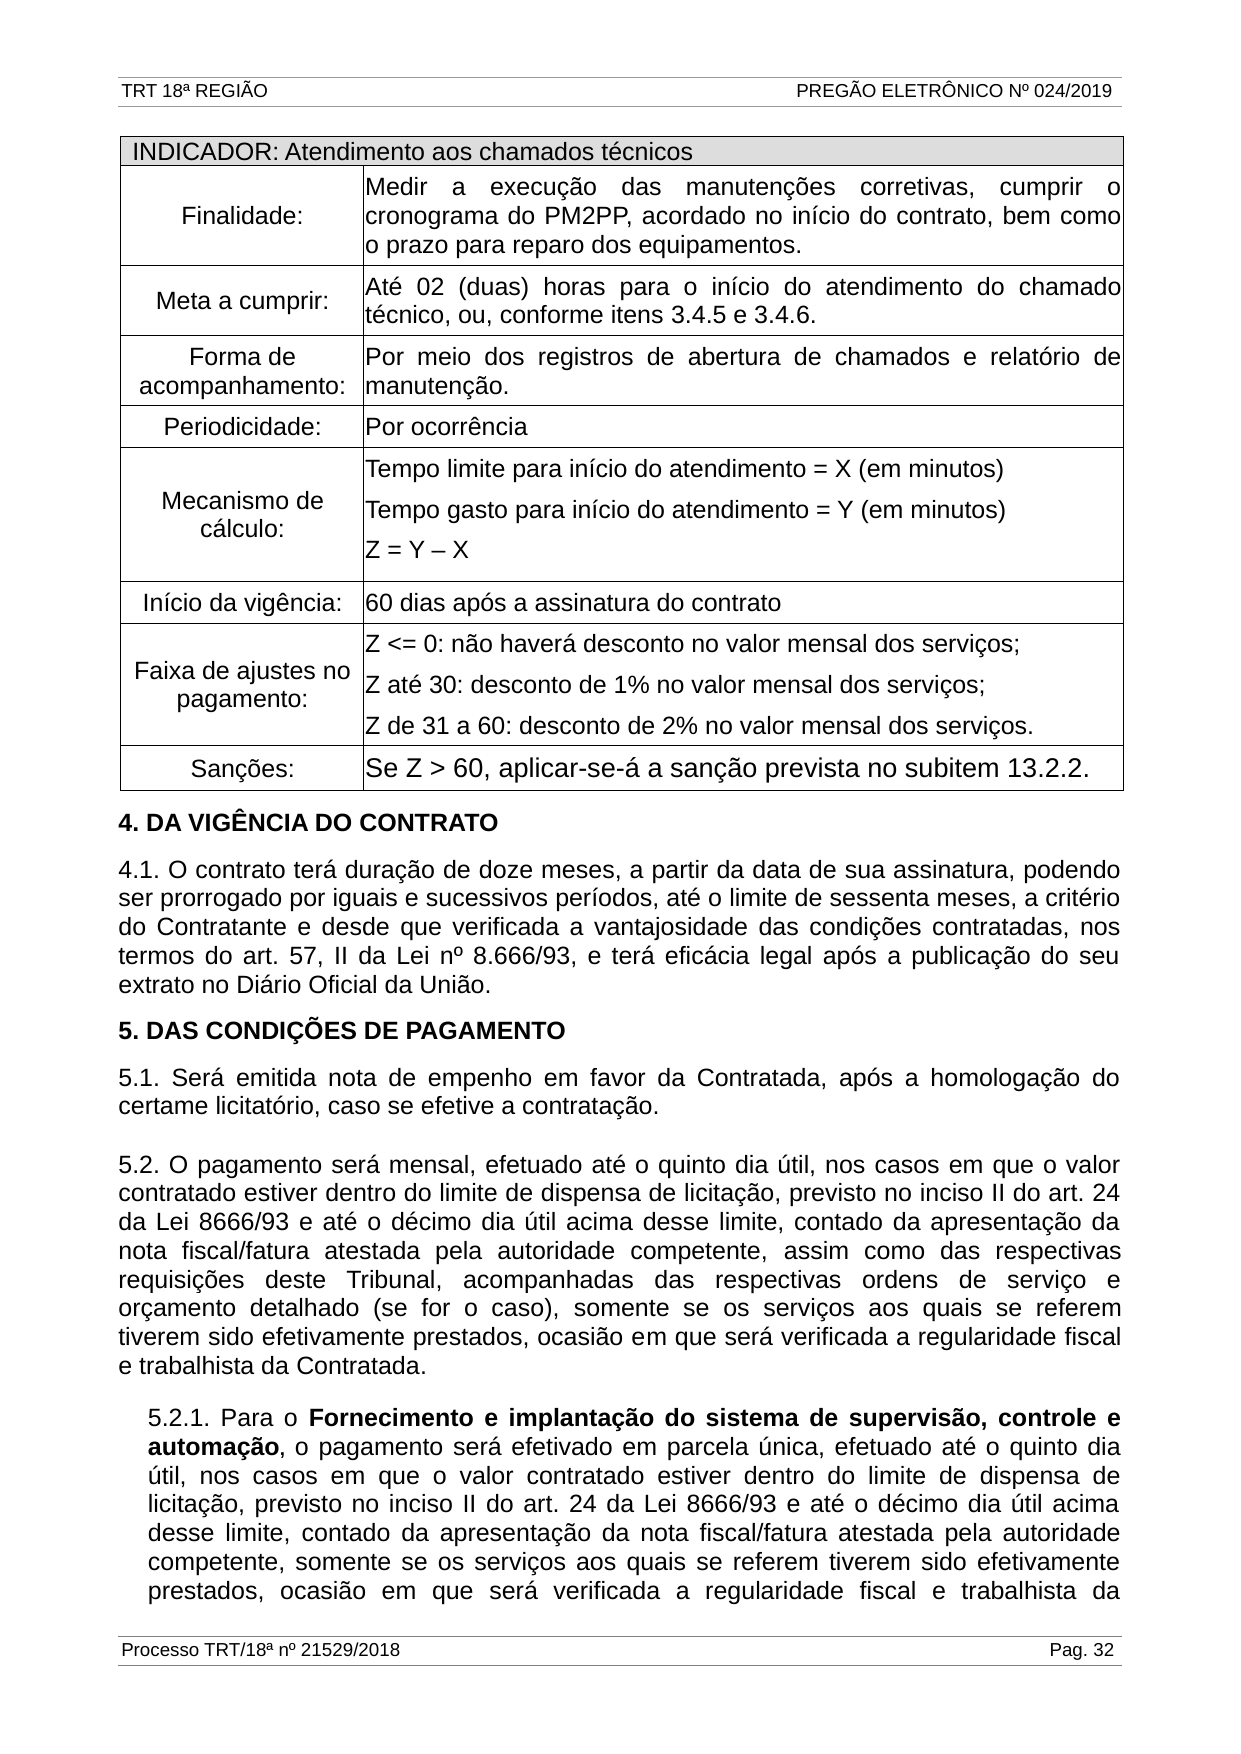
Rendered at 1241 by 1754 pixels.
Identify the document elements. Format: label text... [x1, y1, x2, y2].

text 5. DAS CONDIÇÕES DE PAGAMENTO [118, 1016, 1122, 1045]
table_cell Se Z > 60, aplicar-se-á a sanção prevista no subitem 13.2.2. [364, 746, 1123, 789]
table_cell Finalidade: [121, 166, 363, 264]
table_cell Faixa de ajustes no pagamento: [121, 624, 363, 745]
table_cell Por ocorrência [364, 406, 1123, 447]
text 4.1. O contrato terá duração de doze meses, a partir da data de sua assinatura, podendo ser prorrogado por iguais e sucessivos períodos, até o limite de sessenta meses, a critério do Contratante e desde que verificada a vantajosidade das condições contratadas, nos termos do art. 57, II da Lei nº 8.666/93, e terá eficácia legal após a publicação do seu extrato no Diário Oficial da União. [118, 855, 1122, 998]
table_cell Sanções: [121, 746, 363, 789]
table_cell Por meio dos registros de abertura de chamados e relatório de manutenção. [364, 336, 1123, 405]
text 5.1. Será emitida nota de empenho em favor da Contratada, após a homologação do certame licitatório, caso se efetive a contratação. [118, 1063, 1122, 1120]
table_cell Tempo limite para início do atendimento = X (em minutos) Tempo gasto para início do atendimento = Y (em minutos) Z = Y – X [364, 448, 1123, 581]
table_cell Até 02 (duas) horas para o início do atendimento do chamado técnico, ou, conforme itens 3.4.5 e 3.4.6. [364, 266, 1123, 335]
table_cell Periodicidade: [121, 406, 363, 447]
table_cell Medir a execução das manutenções corretivas, cumprir o cronograma do PM2PP, acordado no início do contrato, bem como o prazo para reparo dos equipamentos. [364, 166, 1123, 264]
table_cell Mecanismo de cálculo: [121, 448, 363, 581]
text 5.2. O pagamento será mensal, efetuado até o quinto dia útil, nos casos em que o valor contratado estiver dentro do limite de dispensa de licitação, previsto no inciso II do art. 24 da Lei 8666/93 e até o décimo dia útil acima desse limite, contado da apresentação da nota fiscal/fatura atestada pela autoridade competente, assim como das respectivas requisições deste Tribunal, acompanhadas das respectivas ordens de serviço e orçamento detalhado (se for o caso), somente se os serviços aos quais se referem tiverem sido efetivamente prestados, ocasião em que será verificada a regularidade fiscal e trabalhista da Contratada. [118, 1149, 1122, 1379]
text 5.2.1. Para o Fornecimento e implantação do sistema de supervisão, controle e automação, o pagamento será efetivado em parcela única, efetuado até o quinto dia útil, nos casos em que o valor contratado estiver dentro do limite de dispensa de licitação, previsto no inciso II do art. 24 da Lei 8666/93 e até o décimo dia útil acima desse limite, contado da apresentação da nota fiscal/fatura atestada pela autoridade competente, somente se os serviços aos quais se referem tiverem sido efetivamente prestados, ocasião em que será verificada a regularidade fiscal e trabalhista da [148, 1403, 1122, 1604]
text 4. DA VIGÊNCIA DO CONTRATO [118, 808, 1122, 837]
table_cell Início da vigência: [121, 582, 363, 622]
table_cell Meta a cumprir: [121, 266, 363, 335]
table_header INDICADOR: Atendimento aos chamados técnicos [121, 137, 1123, 165]
table_cell Z <= 0: não haverá desconto no valor mensal dos serviços; Z até 30: desconto de 1% no valor mensal dos serviços; Z de 31 a 60: desconto de 2% no valor mensal dos serviços. [364, 624, 1123, 745]
table_cell Forma de acompanhamento: [121, 336, 363, 405]
table_cell 60 dias após a assinatura do contrato [364, 582, 1123, 622]
